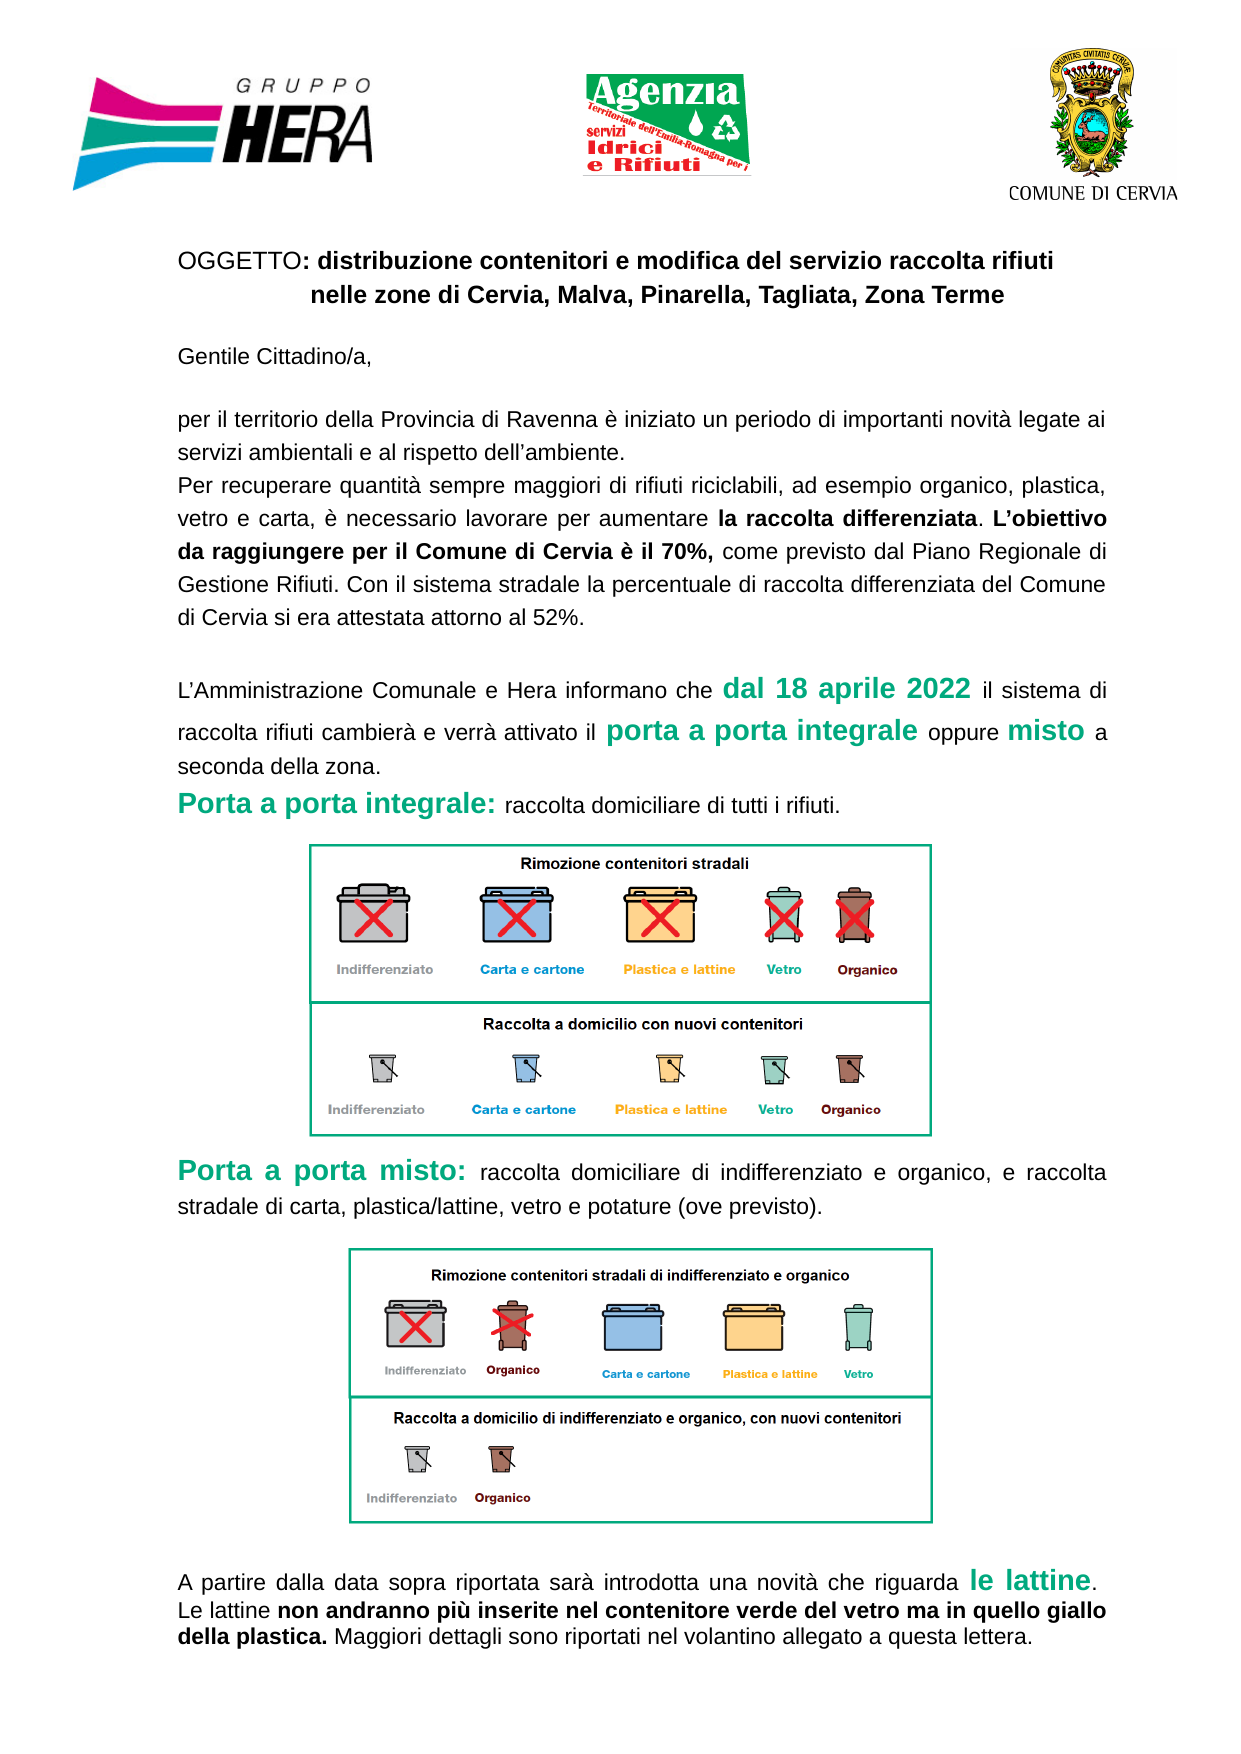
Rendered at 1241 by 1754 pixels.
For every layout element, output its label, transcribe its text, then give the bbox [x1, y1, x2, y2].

text per il territorio della Provincia di Ravenna è iniziato un periodo di importanti novità legate ai servizi ambientali e al rispetto dell’ambiente. [177, 406, 1107, 466]
text Porta a porta misto: raccolta domiciliare di indifferenziato e organico, e raccolta stradale di carta, plastica/lattine, vetro e potature (ove previsto). [177, 1152, 1107, 1219]
text nelle zone di Cervia, Malva, Pinarella, Tagliata, Zona Terme [310, 280, 1107, 309]
text L’Amministrazione Comunale e Hera informano che dal 18 aprile 2022 il sistema di raccolta rifiuti cambierà e verrà attivato il porta a porta integrale oppure misto a seconda della zona. [177, 670, 1107, 779]
text Porta a porta integrale: raccolta domiciliare di tutti i rifiuti. [177, 786, 1107, 819]
text A partire dalla data sopra riportata sarà introdotta una novità che riguarda le lattine. Le lattine non andranno più inserite nel contenitore verde del vetro ma in quello giallo della plastica. Maggiori dettagli sono riportati nel volantino allegato a questa lettera. [177, 1563, 1107, 1649]
text Per recuperare quantità sempre maggiori di rifiuti riciclabili, ad esempio organico, plastica, vetro e carta, è necessario lavorare per aumentare la raccolta differenziata. L’obiettivo da raggiungere per il Comune di Cervia è il 70%, come previsto dal Piano Regionale di Gestione Rifiuti. Con il sistema stradale la percentuale di raccolta differenziata del Comune di Cervia si era attestata attorno al 52%. [177, 472, 1107, 630]
text Gentile Cittadino/a, [177, 343, 1107, 370]
text OGGETTO: distribuzione contenitori e modifica del servizio raccolta rifiuti [177, 246, 1107, 274]
